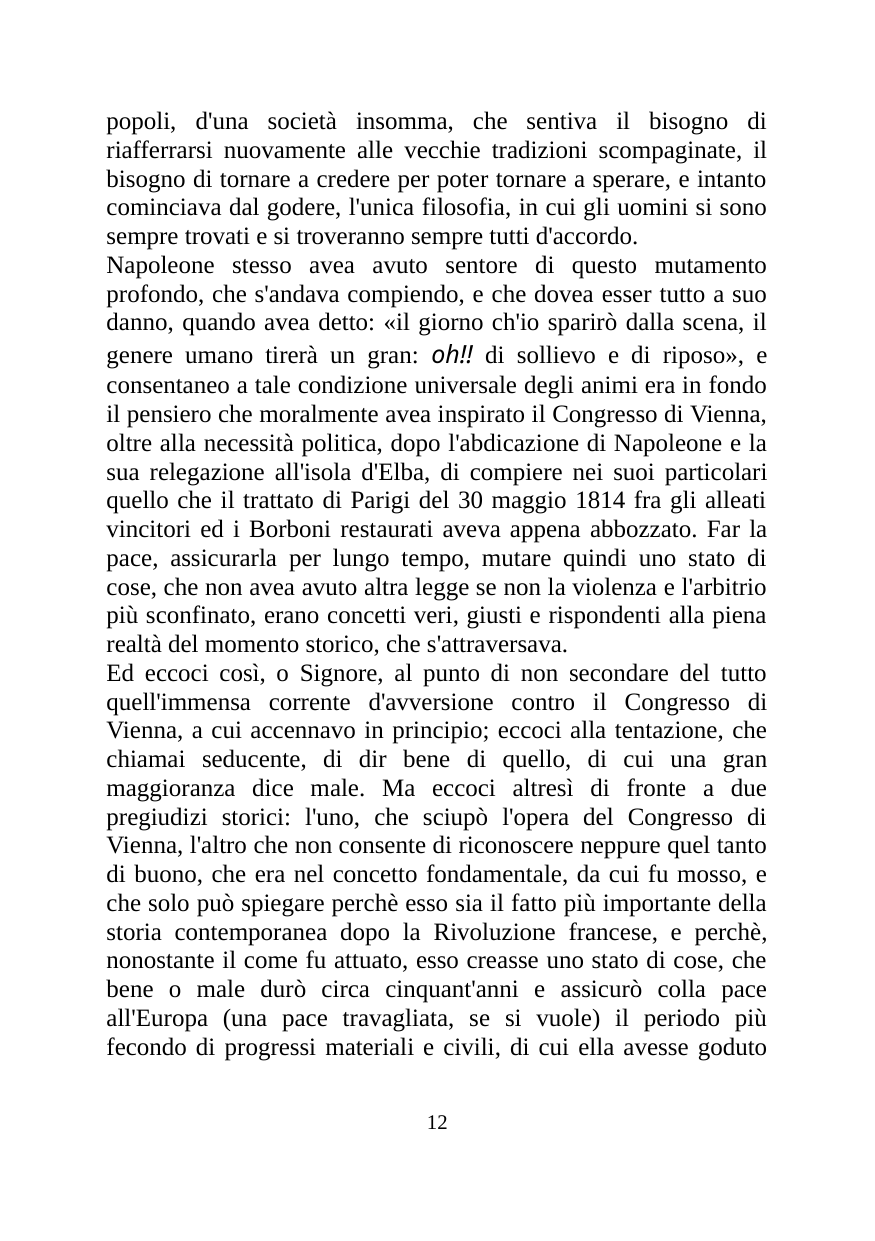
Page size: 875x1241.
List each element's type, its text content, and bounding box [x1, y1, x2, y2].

text popoli, d'una società insomma, che sentiva il bisogno di riafferrarsi nuovamente alle vecchie tradizioni scompaginate, il bisogno di tornare a credere per poter tornare a sperare, e intanto cominciava dal godere, l'unica filosofia, in cui gli uomini si sono sempre trovati e si troveranno sempre tutti d'accordo. [106, 106, 768, 250]
text Napoleone stesso avea avuto sentore di questo mutamento profondo, che s'andava compiendo, e che dovea esser tutto a suo danno, quando avea detto: «il giorno ch'io sparirò dalla scena, il genere umano tirerà un gran: oh!! di sollievo e di riposo», e consentaneo a tale condizione universale degli animi era in fondo il pensiero che moralmente avea inspirato il Congresso di Vienna, oltre alla necessità politica, dopo l'abdicazione di Napoleone e la sua relegazione all'isola d'Elba, di compiere nei suoi particolari quello che il trattato di Parigi del 30 maggio 1814 fra gli alleati vincitori ed i Borboni restaurati aveva appena abbozzato. Far la pace, assicurarla per lungo tempo, mutare quindi uno stato di cose, che non avea avuto altra legge se non la violenza e l'arbitrio più sconfinato, erano concetti veri, giusti e rispondenti alla piena realtà del momento storico, che s'attraversava. [106, 250, 768, 658]
text Ed eccoci così, o Signore, al punto di non secondare del tutto quell'immensa corrente d'avversione contro il Congresso di Vienna, a cui accennavo in principio; eccoci alla tentazione, che chiamai seducente, di dir bene di quello, di cui una gran maggioranza dice male. Ma eccoci altresì di fronte a due pregiudizi storici: l'uno, che sciupò l'opera del Congresso di Vienna, l'altro che non consente di riconoscere neppure quel tanto di buono, che era nel concetto fondamentale, da cui fu mosso, e che solo può spiegare perchè esso sia il fatto più importante della storia contemporanea dopo la Rivoluzione francese, e perchè, nonostante il come fu attuato, esso creasse uno stato di cose, che bene o male durò circa cinquant'anni e assicurò colla pace all'Europa (una pace travagliata, se si vuole) il periodo più fecondo di progressi materiali e civili, di cui ella avesse goduto [106, 658, 768, 1060]
